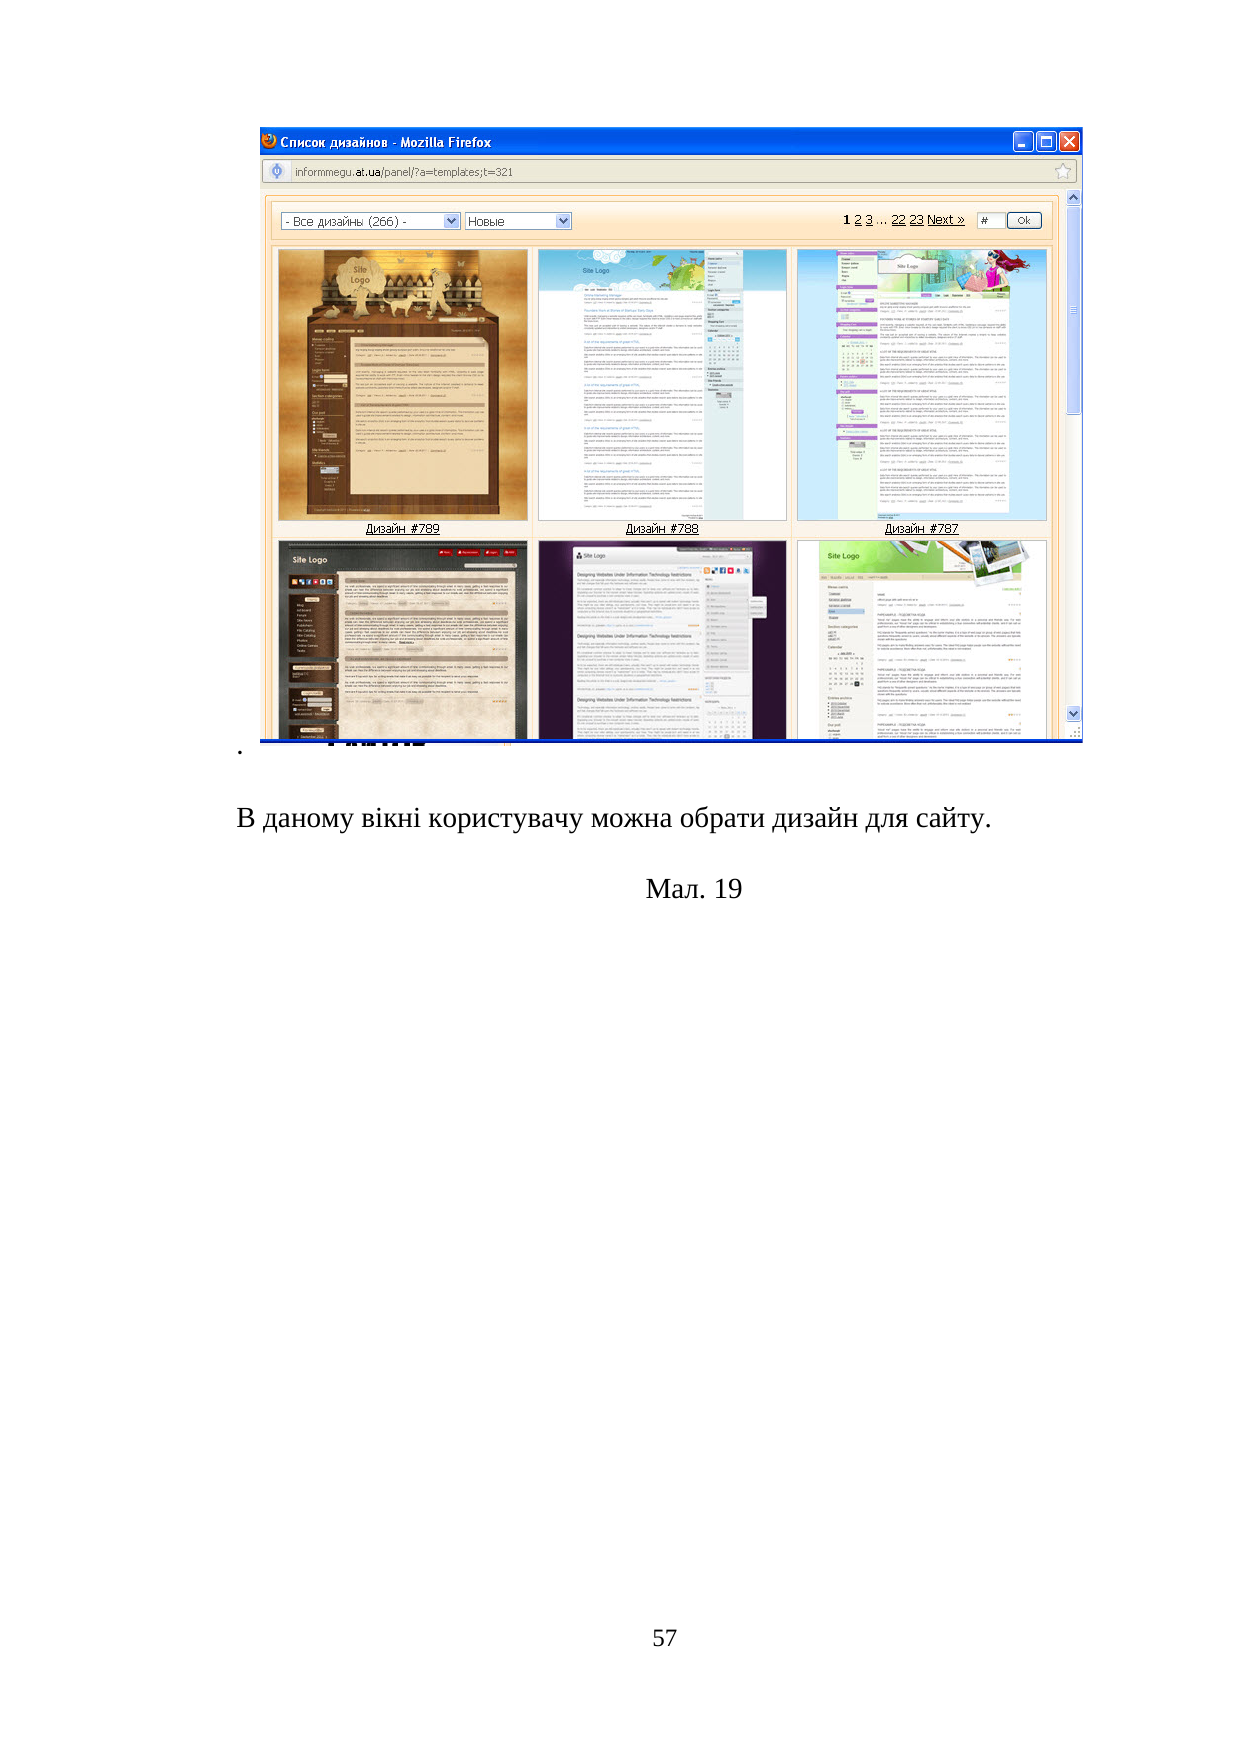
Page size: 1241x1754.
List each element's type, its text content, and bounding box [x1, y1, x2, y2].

text В даному вікні користувачу можна обрати дизайн для сайту. [177, 800, 1152, 834]
text . [177, 118, 1152, 762]
picture [260, 127, 1083, 746]
text Мал. 19 [177, 871, 1152, 905]
